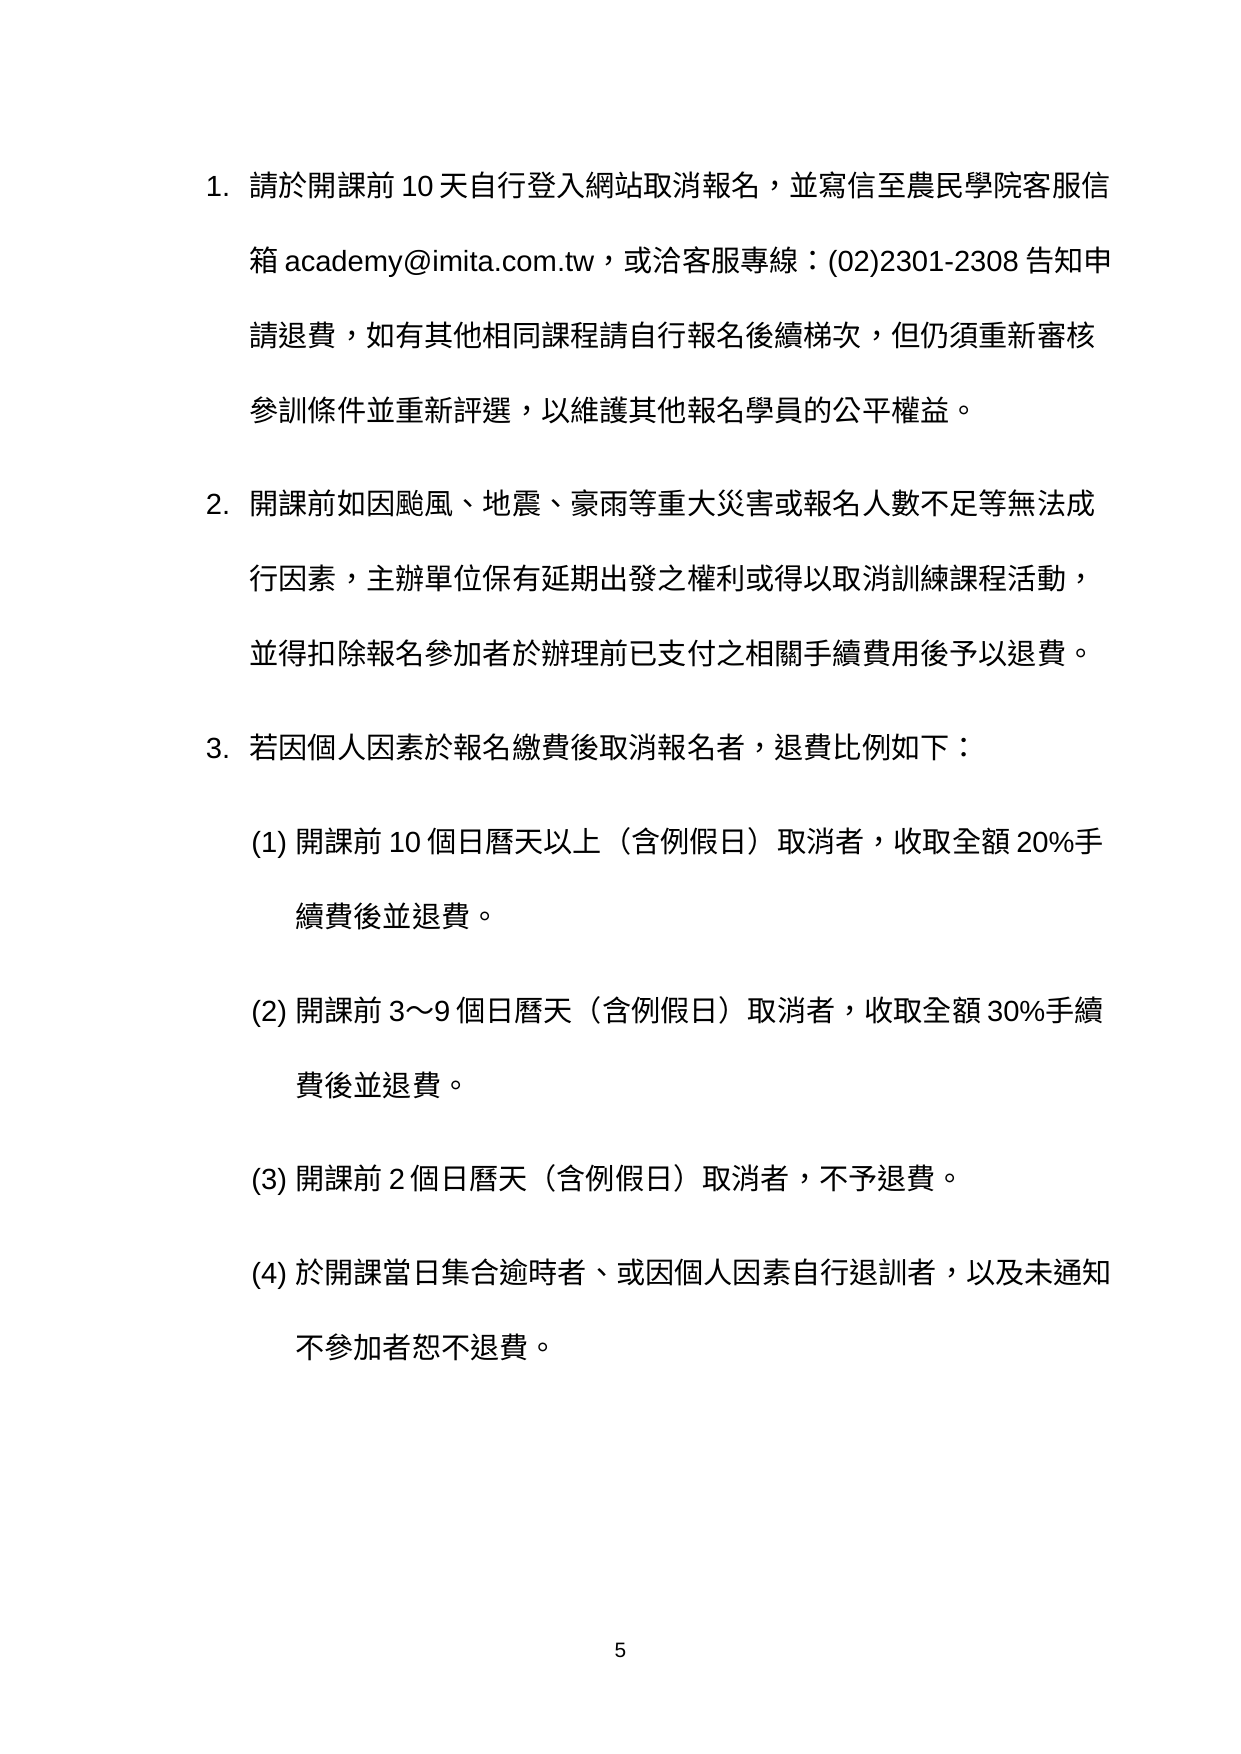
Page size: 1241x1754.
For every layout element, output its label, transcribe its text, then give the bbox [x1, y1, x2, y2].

subtitle 請於開課前10天自行登入網站取消報名，並寫信至農民學院客服信箱academy@imita.com.tw，或洽客服專線：(02)2301-2308告知申請退費，如有其他相同課程請自行報名後續梯次，但仍須重新審核參訓條件並重新評選，以維護其他報名學員的公平權益。 [206, 146, 1122, 446]
subtitle 於開課當日集合逾時者、或因個人因素自行退訓者，以及未通知不參加者恕不退費。 [251, 1233, 1122, 1383]
subtitle 開課前如因颱風、地震、豪雨等重大災害或報名人數不足等無法成行因素，主辦單位保有延期出發之權利或得以取消訓練課程活動，並得扣除報名參加者於辦理前已支付之相關手續費用後予以退費。 [206, 464, 1122, 689]
subtitle 開課前2個日曆天（含例假日）取消者，不予退費。 [251, 1139, 1122, 1214]
subtitle 開課前10個日曆天以上（含例假日）取消者，收取全額20%手續費後並退費。 [251, 802, 1122, 952]
subtitle 開課前3～9個日曆天（含例假日）取消者，收取全額30%手續費後並退費。 [251, 971, 1122, 1121]
subtitle 若因個人因素於報名繳費後取消報名者，退費比例如下： [206, 708, 1122, 783]
